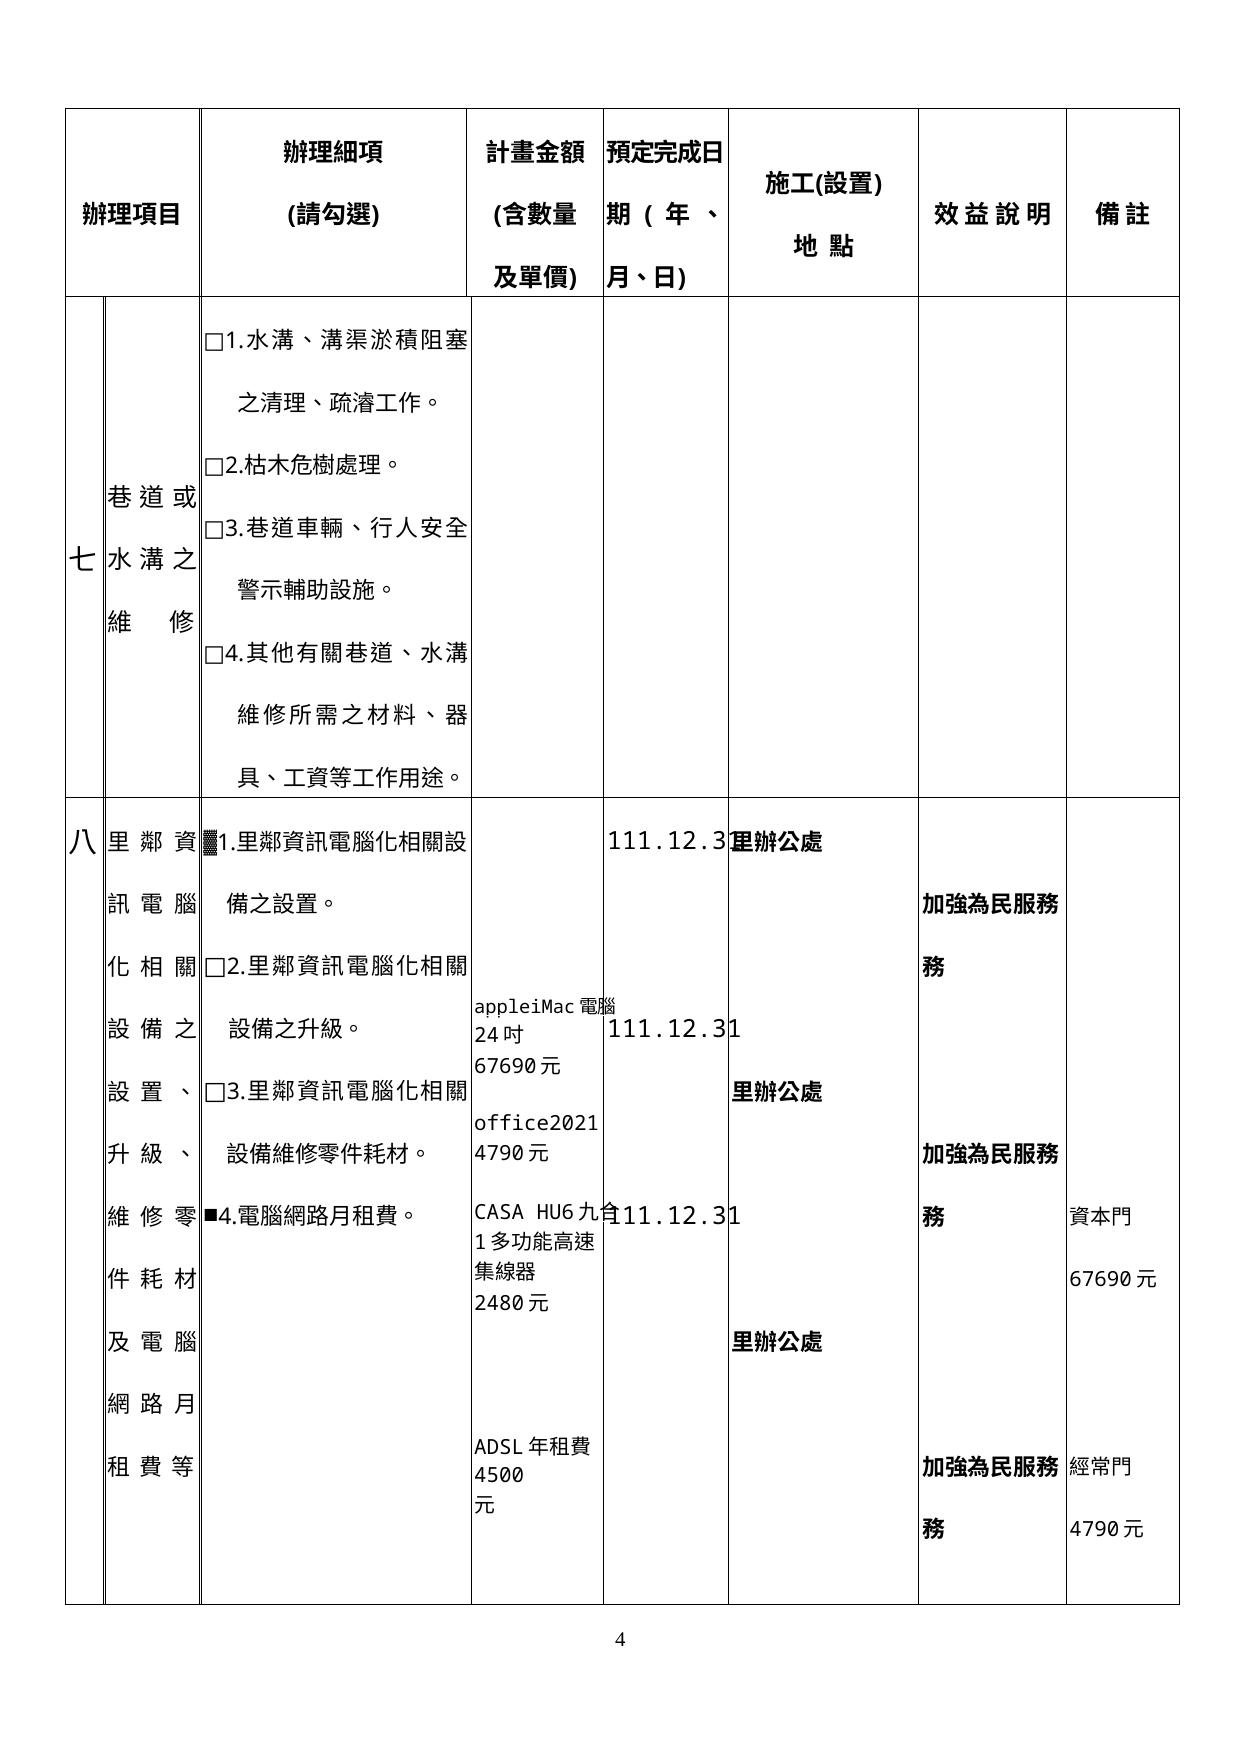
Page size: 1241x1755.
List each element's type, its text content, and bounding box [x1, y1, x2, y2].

table_header 效 益 說 明 [919, 109, 1066, 296]
table_cell appleiMac電腦 24吋 67690元 office2021 4790元 CASA HU6九合 1多功能高速 集線器 2480元 ADSL年租費 4500 元 [472, 798, 603, 1604]
table_cell [729, 297, 918, 797]
table_cell ▓1.里鄰資訊電腦化相關設備之設置。 □2.里鄰資訊電腦化相關設備之升級。 □3.里鄰資訊電腦化相關設備維修零件耗材。 ■4.電腦網路月租費。 [202, 798, 471, 1604]
table_cell 里辦公處 里辦公處 里辦公處 里辦公處 [729, 798, 918, 1604]
table_header 備 註 [1067, 109, 1179, 296]
table_cell □1.水溝、溝渠淤積阻塞之清理、疏濬工作。 □2.枯木危樹處理。 □3.巷道車輛、行人安全警示輔助設施。 □4.其他有關巷道、水溝維修所需之材料、器具、工資等工作用途。 [202, 297, 471, 797]
table_cell [604, 297, 728, 797]
table_cell 七 [66, 297, 103, 797]
table_cell 巷道或水溝之維修 [106, 297, 199, 797]
table_cell 資本門 67690元 經常門 4790元 [1067, 798, 1179, 1604]
table_cell 里鄰資訊電腦化相關設備之設置、升級、維修零件耗材及電腦網路月租費等 [106, 798, 199, 1604]
table_header 辦理項目 [66, 109, 199, 296]
table_cell 111.12.31 111.12.31 111.12.31 111.12.31 [604, 798, 728, 1604]
table_cell [1067, 297, 1179, 797]
table_cell 加強為民服務 務 加強為民服務 務 加強為民服務 務 [919, 798, 1066, 1604]
table_cell [472, 297, 603, 797]
table_header 施工(設置) 地 點 [729, 109, 918, 296]
table_header 計畫金額 (含數量 及單價) [467, 109, 603, 296]
table_cell [919, 297, 1066, 797]
table_header 預定完成日期(年、月、日) [604, 109, 728, 296]
table_header 辦理細項 (請勾選) [202, 109, 466, 296]
table_cell 八 [66, 798, 103, 1604]
